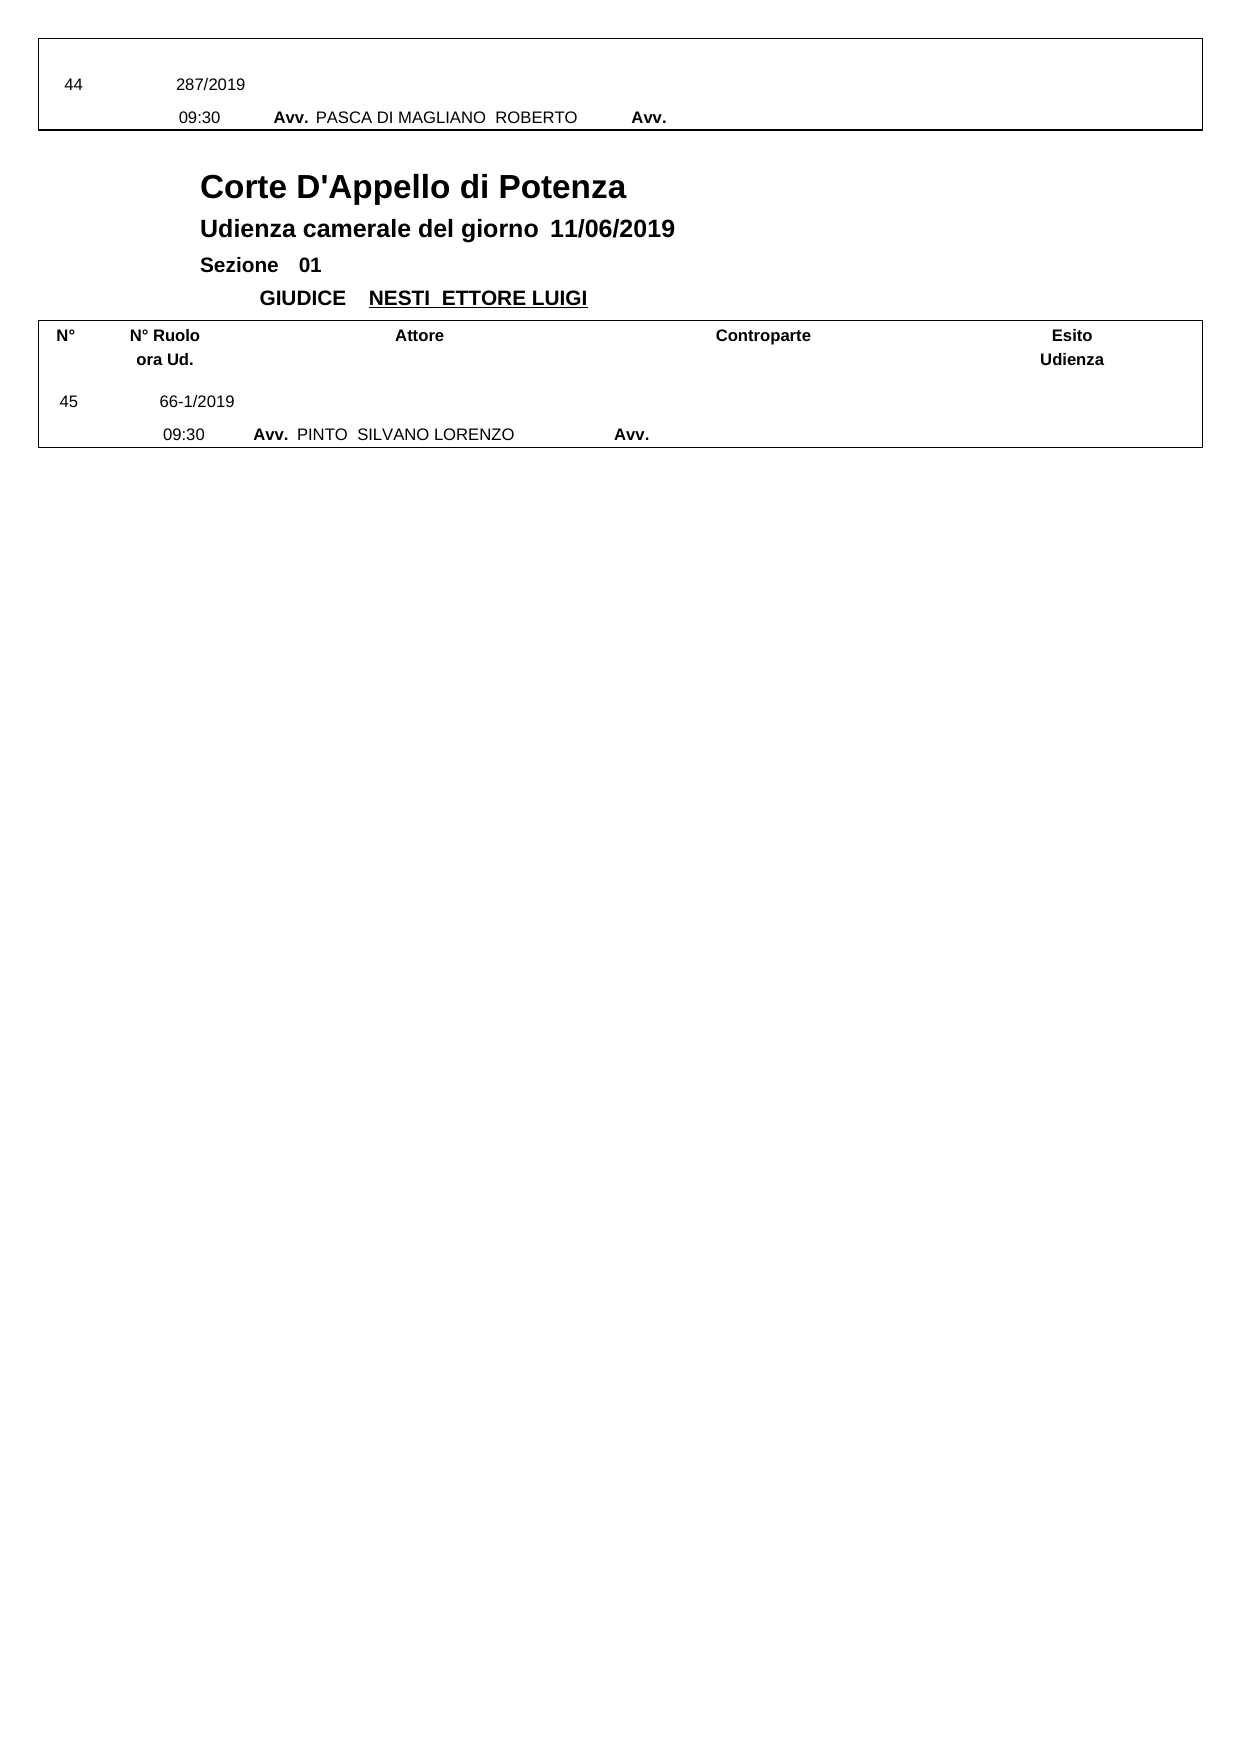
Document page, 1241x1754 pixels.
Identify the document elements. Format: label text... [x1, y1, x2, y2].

text 44 287/2019 [39, 70, 1202, 95]
text ora Ud. Udienza [39, 343, 1202, 370]
text N° N° Ruolo Attore Controparte Esito [39, 321, 1202, 343]
text GIUDICE NESTI ETTORE LUIGI [37, 285, 1203, 310]
text Sezione 01 [37, 252, 1203, 277]
text 09:30 Avv. PASCA DI MAGLIANO ROBERTO Avv. [39, 103, 1202, 129]
text 09:30 Avv. PINTO SILVANO LORENZO Avv. [39, 420, 1202, 447]
text Udienza camerale del giorno 11/06/2019 [37, 213, 1203, 243]
text 45 66-1/2019 [39, 387, 1202, 412]
text Corte D'Appello di Potenza [37, 168, 1203, 206]
